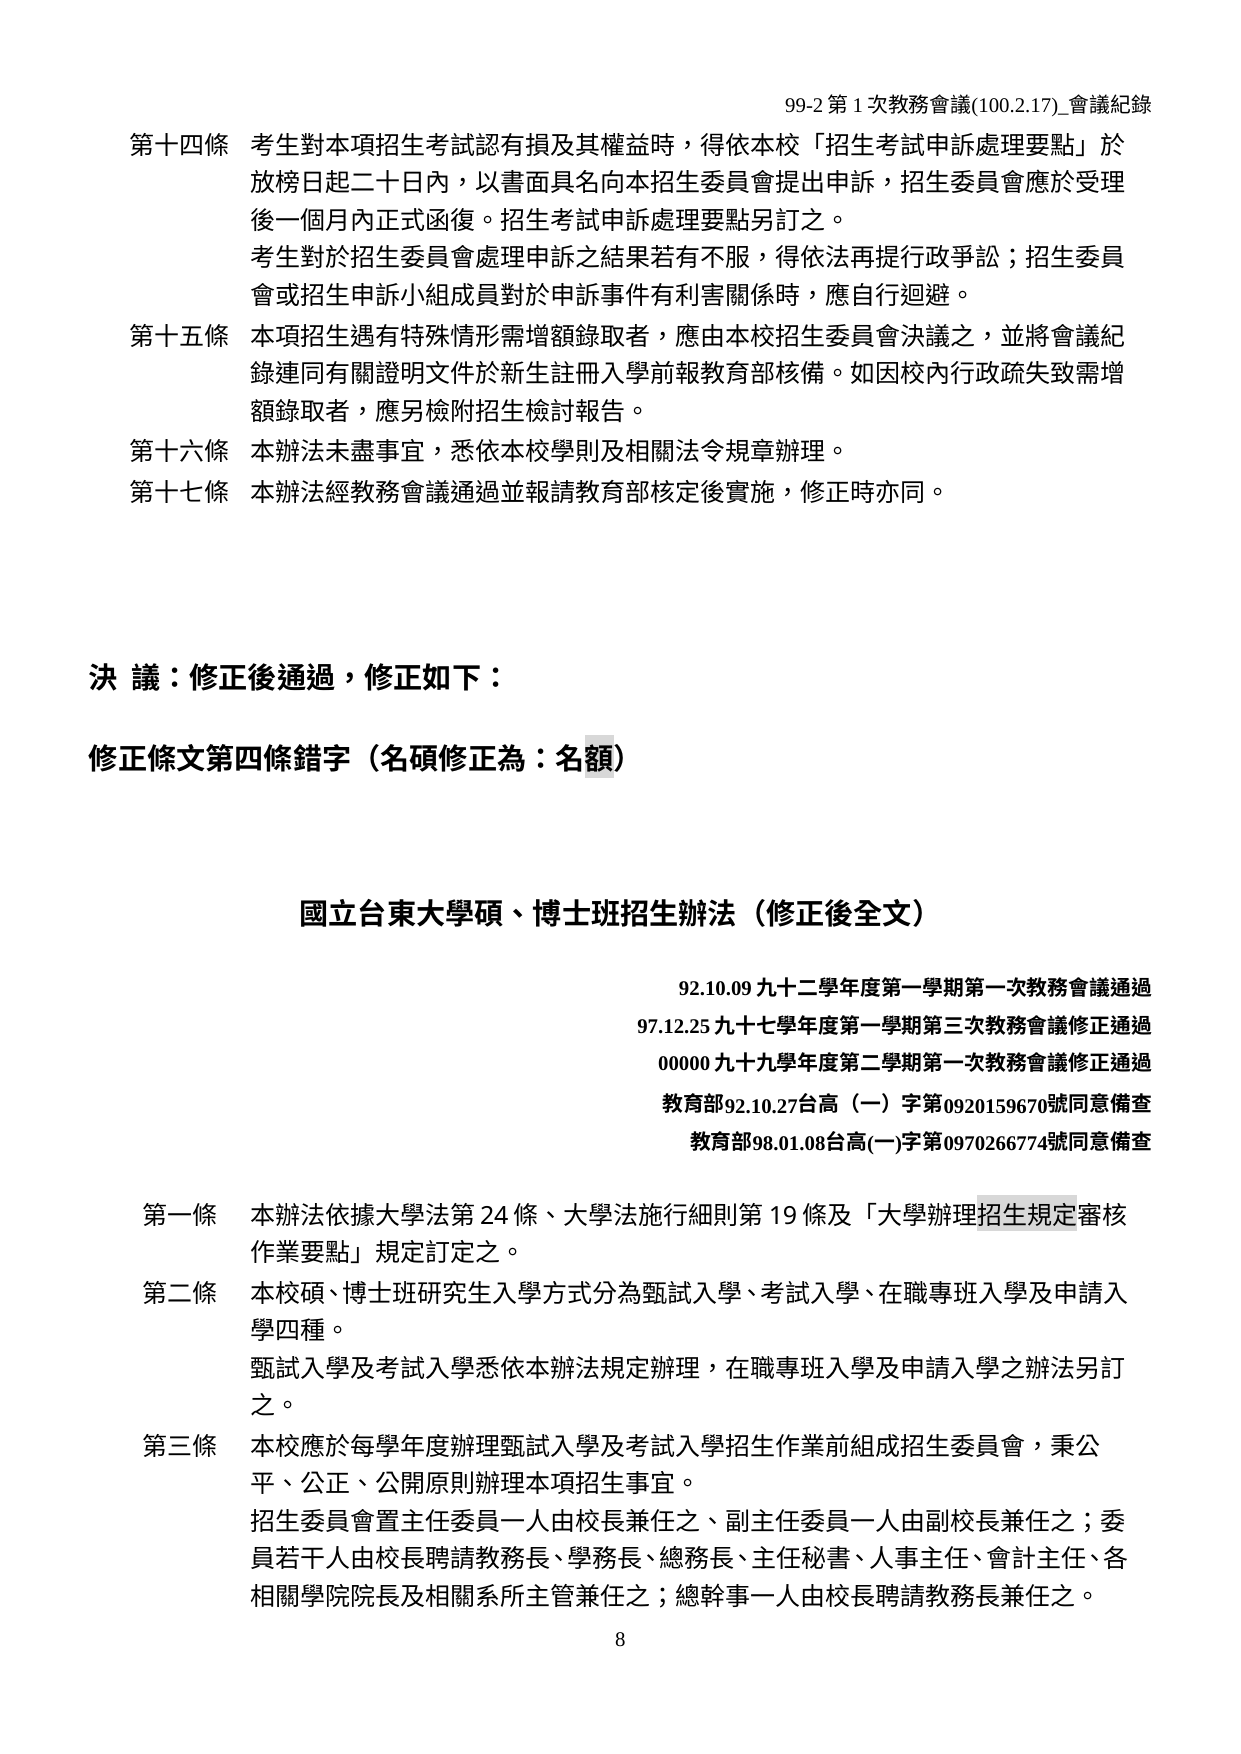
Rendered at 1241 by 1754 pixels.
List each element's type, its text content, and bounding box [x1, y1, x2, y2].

text 國立台東大學碩、博士班招生辦法（修正後全文） [89, 874, 1152, 949]
table_cell 第十六條 [111, 429, 248, 470]
text 教育部98.01.08台高(一)字第0970266774號同意備查 [89, 1118, 1152, 1155]
text 決 議：修正後通過，修正如下： [89, 639, 1152, 714]
table_cell 第三條 [111, 1424, 248, 1615]
text 00000九十九學年度第二學期第一次教務會議修正通過 [89, 1043, 1152, 1080]
table_cell 第十四條 [111, 123, 248, 314]
table_cell 本辦法經教務會議通過並報請教育部核定後實施，修正時亦同。 [248, 470, 1129, 511]
table_header 本辦法依據大學法第24條、大學法施行細則第19條及「大學辦理招生規定審核作業要點」規定訂定之。 [248, 1193, 1129, 1271]
table_cell 第十七條 [111, 470, 248, 511]
table_cell 本辦法未盡事宜，悉依本校學則及相關法令規章辦理。 [248, 429, 1129, 470]
text 教育部92.10.27台高（一）字第0920159670號同意備查 [89, 1080, 1152, 1118]
table_cell 本校碩、博士班研究生入學方式分為甄試入學、考試入學、在職專班入學及申請入學四種。 甄試入學及考試入學悉依本辦法規定辦理，在職專班入學及申請入學之辦法另訂之。 [248, 1271, 1129, 1424]
text 修正條文第四條錯字（名碩修正為：名額） [89, 719, 1152, 794]
table_cell 本校應於每學年度辦理甄試入學及考試入學招生作業前組成招生委員會，秉公平、公正、公開原則辦理本項招生事宜。 招生委員會置主任委員一人由校長兼任之、副主任委員一人由副校長兼任之；委員若干人由校長聘請教務長、學務長、總務長、主任秘書、人事主任、會計主任、各相關學院院長及相關系所主管兼任之；總幹事一人由校長聘請教務長兼任之。 [248, 1424, 1129, 1615]
table_header 第一條 [111, 1193, 248, 1271]
table_cell 本項招生遇有特殊情形需增額錄取者，應由本校招生委員會決議之，並將會議紀錄連同有關證明文件於新生註冊入學前報教育部核備。如因校內行政疏失致需增額錄取者，應另檢附招生檢討報告。 [248, 314, 1129, 429]
text 92.10.09九十二學年度第一學期第一次教務會議通過 [89, 968, 1152, 1005]
table_cell 第十五條 [111, 314, 248, 429]
table_cell 第二條 [111, 1271, 248, 1424]
table_cell 考生對本項招生考試認有損及其權益時，得依本校「招生考試申訴處理要點」於放榜日起二十日內，以書面具名向本招生委員會提出申訴，招生委員會應於受理後一個月內正式函復。招生考試申訴處理要點另訂之。 考生對於招生委員會處理申訴之結果若有不服，得依法再提行政爭訟；招生委員會或招生申訴小組成員對於申訴事件有利害關係時，應自行迴避。 [248, 123, 1129, 314]
text 97.12.25九十七學年度第一學期第三次教務會議修正通過 [89, 1005, 1152, 1043]
